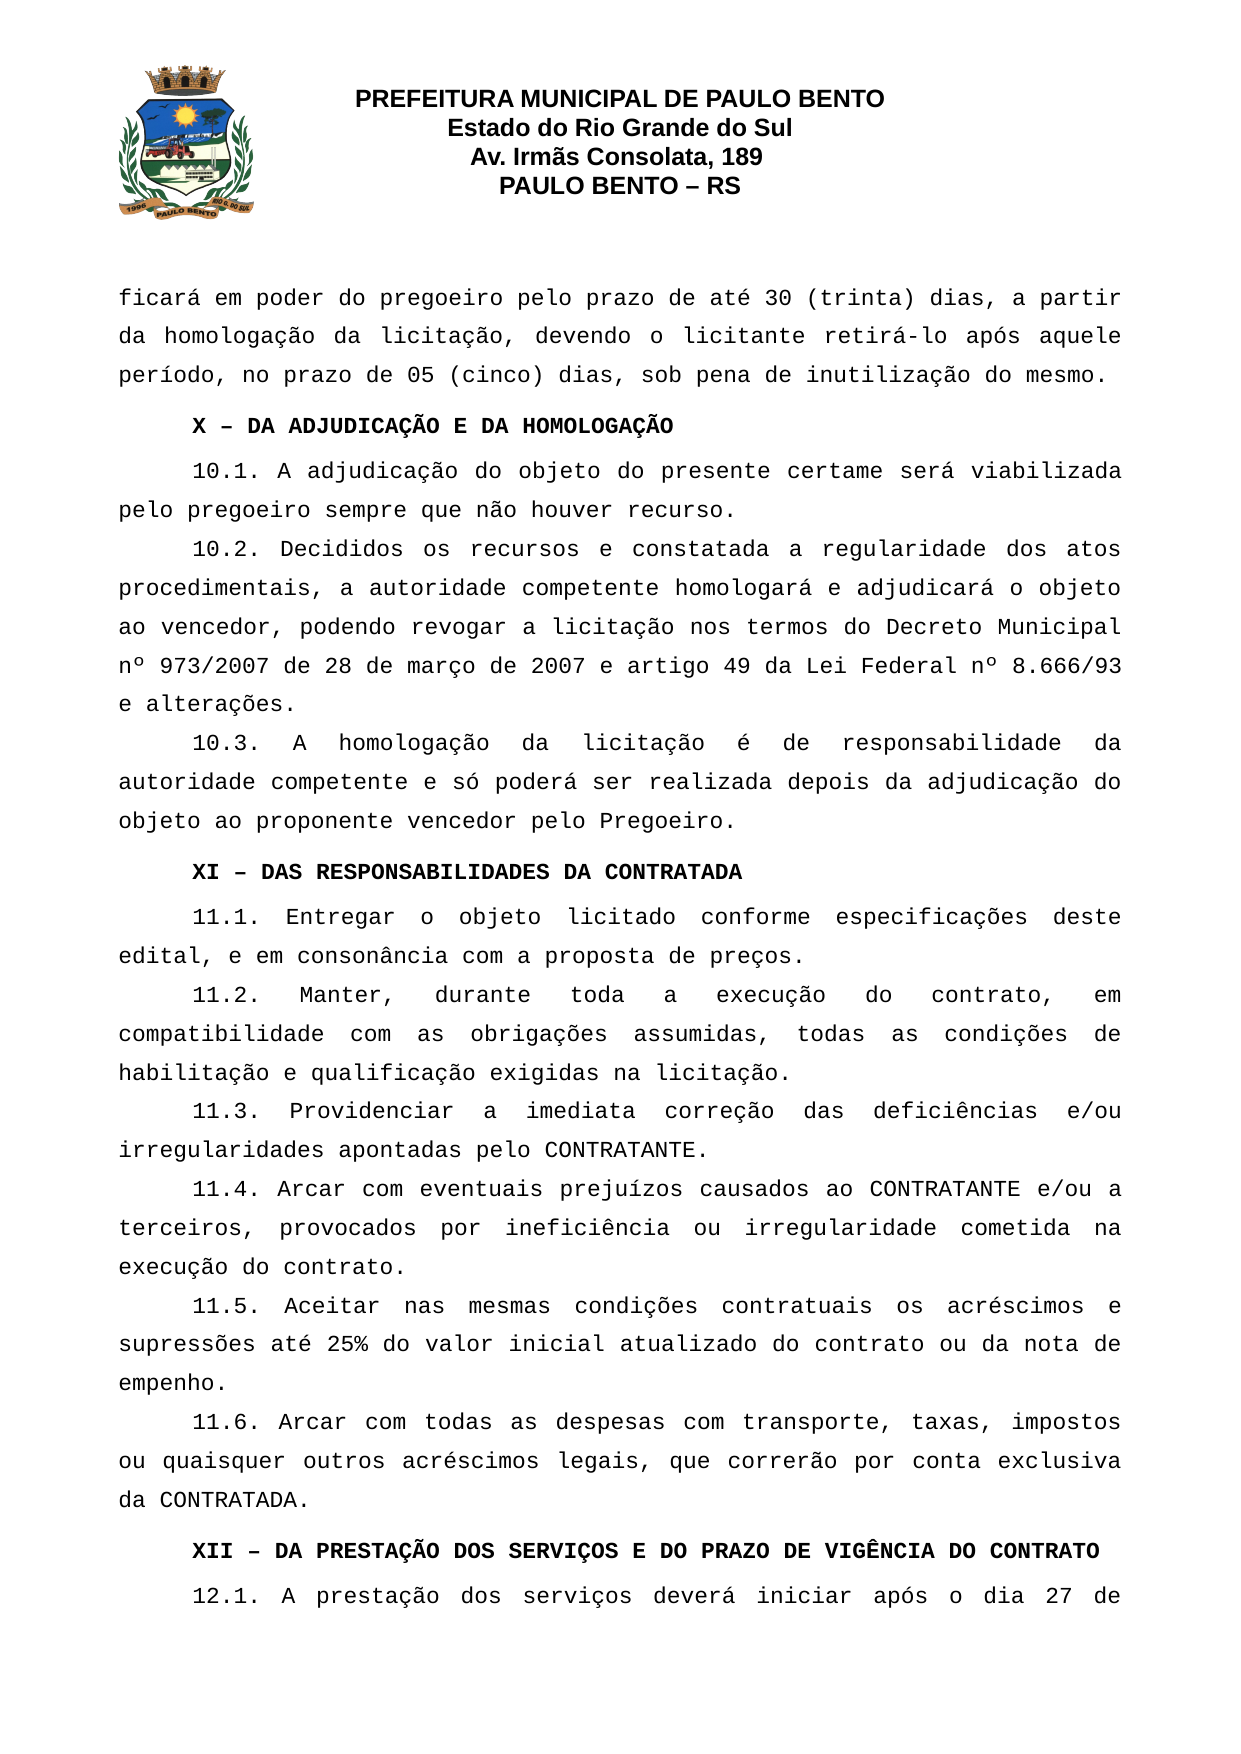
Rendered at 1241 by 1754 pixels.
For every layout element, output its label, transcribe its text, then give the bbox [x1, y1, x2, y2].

text 12.1. A prestação dos serviços deverá iniciar após o dia 27 de [118, 1584, 1122, 1610]
text 11.3. Providenciar a imediata correção das deficiências e/ou irregularidades apontadas pelo CONTRATANTE. [118, 1100, 1122, 1164]
text 11.5. Aceitar nas mesmas condições contratuais os acréscimos e supressões até 25% do valor inicial atualizado do contrato ou da nota de empenho. [118, 1294, 1122, 1398]
text XII – DA PRESTAÇÃO DOS SERVIÇOS E DO PRAZO DE VIGÊNCIA DO CONTRATO [118, 1539, 1122, 1565]
text XI – DAS RESPONSABILIDADES DA CONTRATADA [118, 861, 1122, 887]
text 11.6. Arcar com todas as despesas com transporte, taxas, impostos ou quaisquer outros acréscimos legais, que correrão por conta exclusiva da CONTRATADA. [118, 1411, 1122, 1514]
text ficará em poder do pregoeiro pelo prazo de até 30 (trinta) dias, a partir da homologação da licitação, devendo o licitante retirá-lo após aquele período, no prazo de 05 (cinco) dias, sob pena de inutilização do mesmo. [118, 286, 1122, 389]
text 11.1. Entregar o objeto licitado conforme especificações deste edital, e em consonância com a proposta de preços. [118, 905, 1122, 970]
text 10.2. Decididos os recursos e constatada a regularidade dos atos procedimentais, a autoridade competente homologará e adjudicará o objeto ao vencedor, podendo revogar a licitação nos termos do Decreto Municipal nº 973/2007 de 28 de março de 2007 e artigo 49 da Lei Federal nº 8.666/93 e alterações. [118, 537, 1122, 719]
text 10.1. A adjudicação do objeto do presente certame será viabilizada pelo pregoeiro sempre que não houver recurso. [118, 460, 1122, 524]
text X – DA ADJUDICAÇÃO E DA HOMOLOGAÇÃO [118, 415, 1122, 441]
text 11.4. Arcar com eventuais prejuízos causados ao CONTRATANTE e/ou a terceiros, provocados por ineficiência ou irregularidade cometida na execução do contrato. [118, 1177, 1122, 1281]
text 10.3. A homologação da licitação é de responsabilidade da autoridade competente e só poderá ser realizada depois da adjudicação do objeto ao proponente vencedor pelo Pregoeiro. [118, 732, 1122, 835]
text 11.2. Manter, durante toda a execução do contrato, em compatibilidade com as obrigações assumidas, todas as condições de habilitação e qualificação exigidas na licitação. [118, 983, 1122, 1087]
picture [118, 65, 254, 220]
